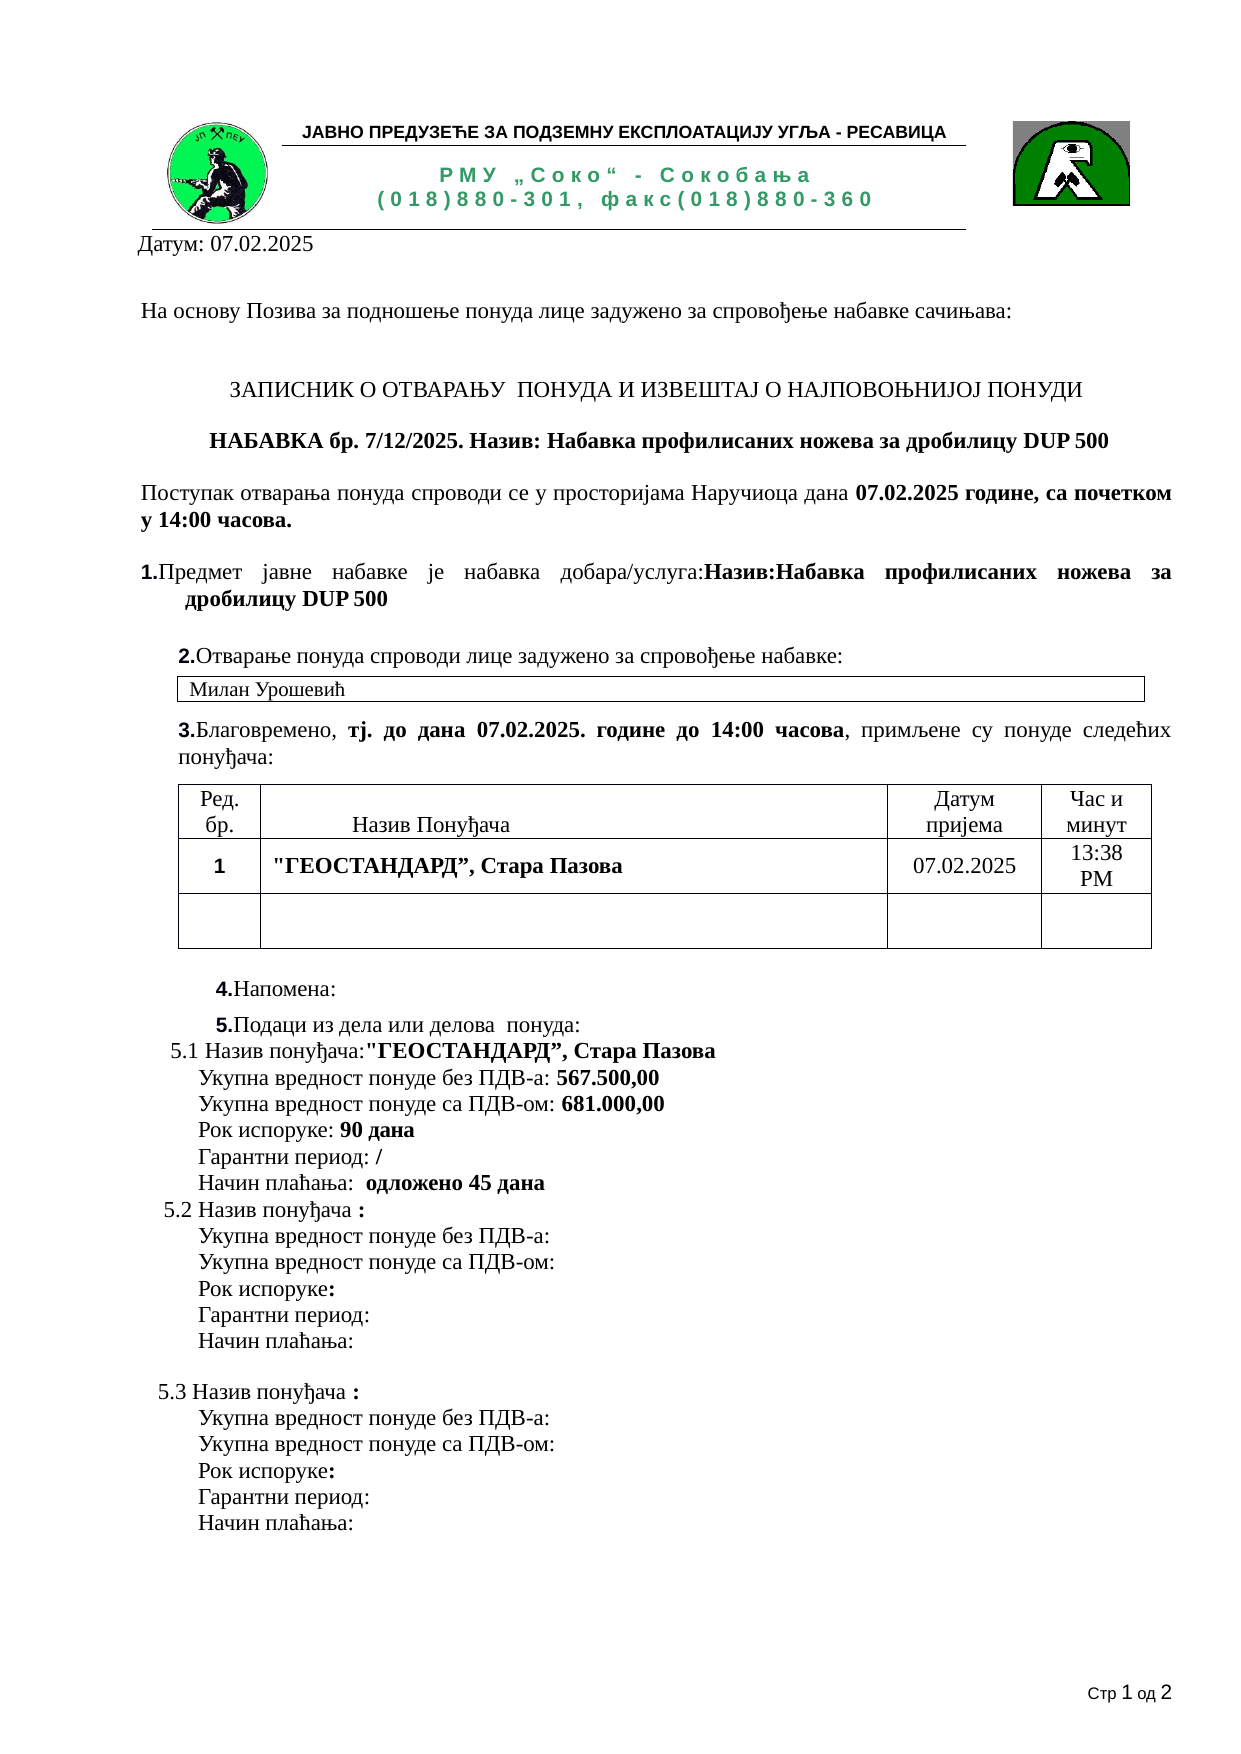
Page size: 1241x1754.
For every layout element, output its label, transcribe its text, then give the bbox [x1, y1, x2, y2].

table_cell [179, 894, 260, 948]
table_header ЈАВНО ПРЕДУЗЕЋЕ ЗА ПОДЗЕМНУ ЕКСПЛОАТАЦИЈУ УГЉА - РЕСАВИЦА [282, 122, 966, 144]
table_header Ред. бр. [179, 785, 260, 837]
text Гарантни период: / [141, 1143, 1172, 1169]
table_header [966, 122, 1177, 229]
text Укупна вредност понуде без ПДВ-а: [141, 1222, 1172, 1248]
list Напомена: [216, 975, 1172, 1002]
text Укупна вредност понуде са ПДВ-ом: 681.000,00 [141, 1090, 1172, 1117]
text Рок испоруке: [141, 1275, 1172, 1301]
table_cell 1 [179, 839, 260, 893]
list Подаци из дела или делова понуда: [216, 1011, 1172, 1037]
text 5.3 Назив понуђача : [141, 1378, 1172, 1404]
table_cell [1042, 894, 1151, 948]
text Рок испоруке: [141, 1457, 1172, 1483]
text 5.2 Назив понуђача : [141, 1196, 1172, 1222]
picture [166, 121, 268, 224]
text Укупна вредност понуде са ПДВ-ом: [141, 1248, 1172, 1275]
list Отварање понуда спроводи лице задужено за спровођење набавке: [178, 642, 1172, 669]
table_header Назив Понуђача [261, 785, 887, 837]
text ЗАПИСНИК О ОТВАРАЊУ ПОНУДА И ИЗВЕШТАЈ О НАЈПОВОЊНИЈОЈ ПОНУДИ [141, 376, 1172, 403]
text На основу Позива за подношење понуда лице задужено за спровођење набавке сачињава: [141, 297, 1172, 324]
table_cell РМУ „Соко“ - Сокобања (018)880-301, факс(018)880-360 [282, 146, 966, 229]
text Укупна вредност понуде без ПДВ-а: 567.500,00 [141, 1064, 1172, 1090]
list Благовремено, тј. до дана 07.02.2025. године до 14:00 часова, примљене су понуде следећих понуђача: [178, 717, 1172, 769]
table_cell 07.02.2025 [888, 839, 1041, 893]
text Датум: 07.02.2025 [103, 230, 1174, 257]
table_cell [888, 894, 1041, 948]
table_header Час и минут [1042, 785, 1151, 837]
table_cell [261, 894, 887, 948]
table_header [152, 122, 282, 229]
table_cell 13:38 РM [1042, 839, 1151, 893]
text Рок испоруке: 90 дана [141, 1117, 1172, 1143]
text Гарантни период: [141, 1483, 1172, 1509]
text Начин плаћања: одложено 45 дана [141, 1169, 1172, 1196]
table_cell "ГЕОСТАНДАРД”, Стара Пазова [261, 839, 887, 893]
text Начин плаћања: [141, 1509, 1172, 1536]
table_header Датум пријема [888, 785, 1041, 837]
table_header Милан Урошевић [178, 677, 1144, 701]
list Предмет јавне набавке је набавка добара/услуга:Назив:Набавка профилисаних ножева за дробилицу DUP 500 [141, 558, 1172, 611]
text Поступак отварања понуда спроводи се у просторијама Наручиоца дана 07.02.2025 године, са почетком у 14:00 часова. [141, 479, 1172, 532]
text Начин плаћања: [141, 1327, 1172, 1354]
text НАБАВКА бр. 7/12/2025. Назив: Набавка профилисаних ножева за дробилицу DUP 500 [141, 427, 1172, 453]
text 5.1 Назив понуђача:"ГЕОСТАНДАРД”, Стара Пазова [170, 1037, 1172, 1064]
text Гарантни период: [141, 1301, 1172, 1327]
text Укупна вредност понуде без ПДВ-а: [141, 1404, 1172, 1430]
text Укупна вредност понуде са ПДВ-ом: [141, 1430, 1172, 1457]
picture [1012, 121, 1130, 206]
